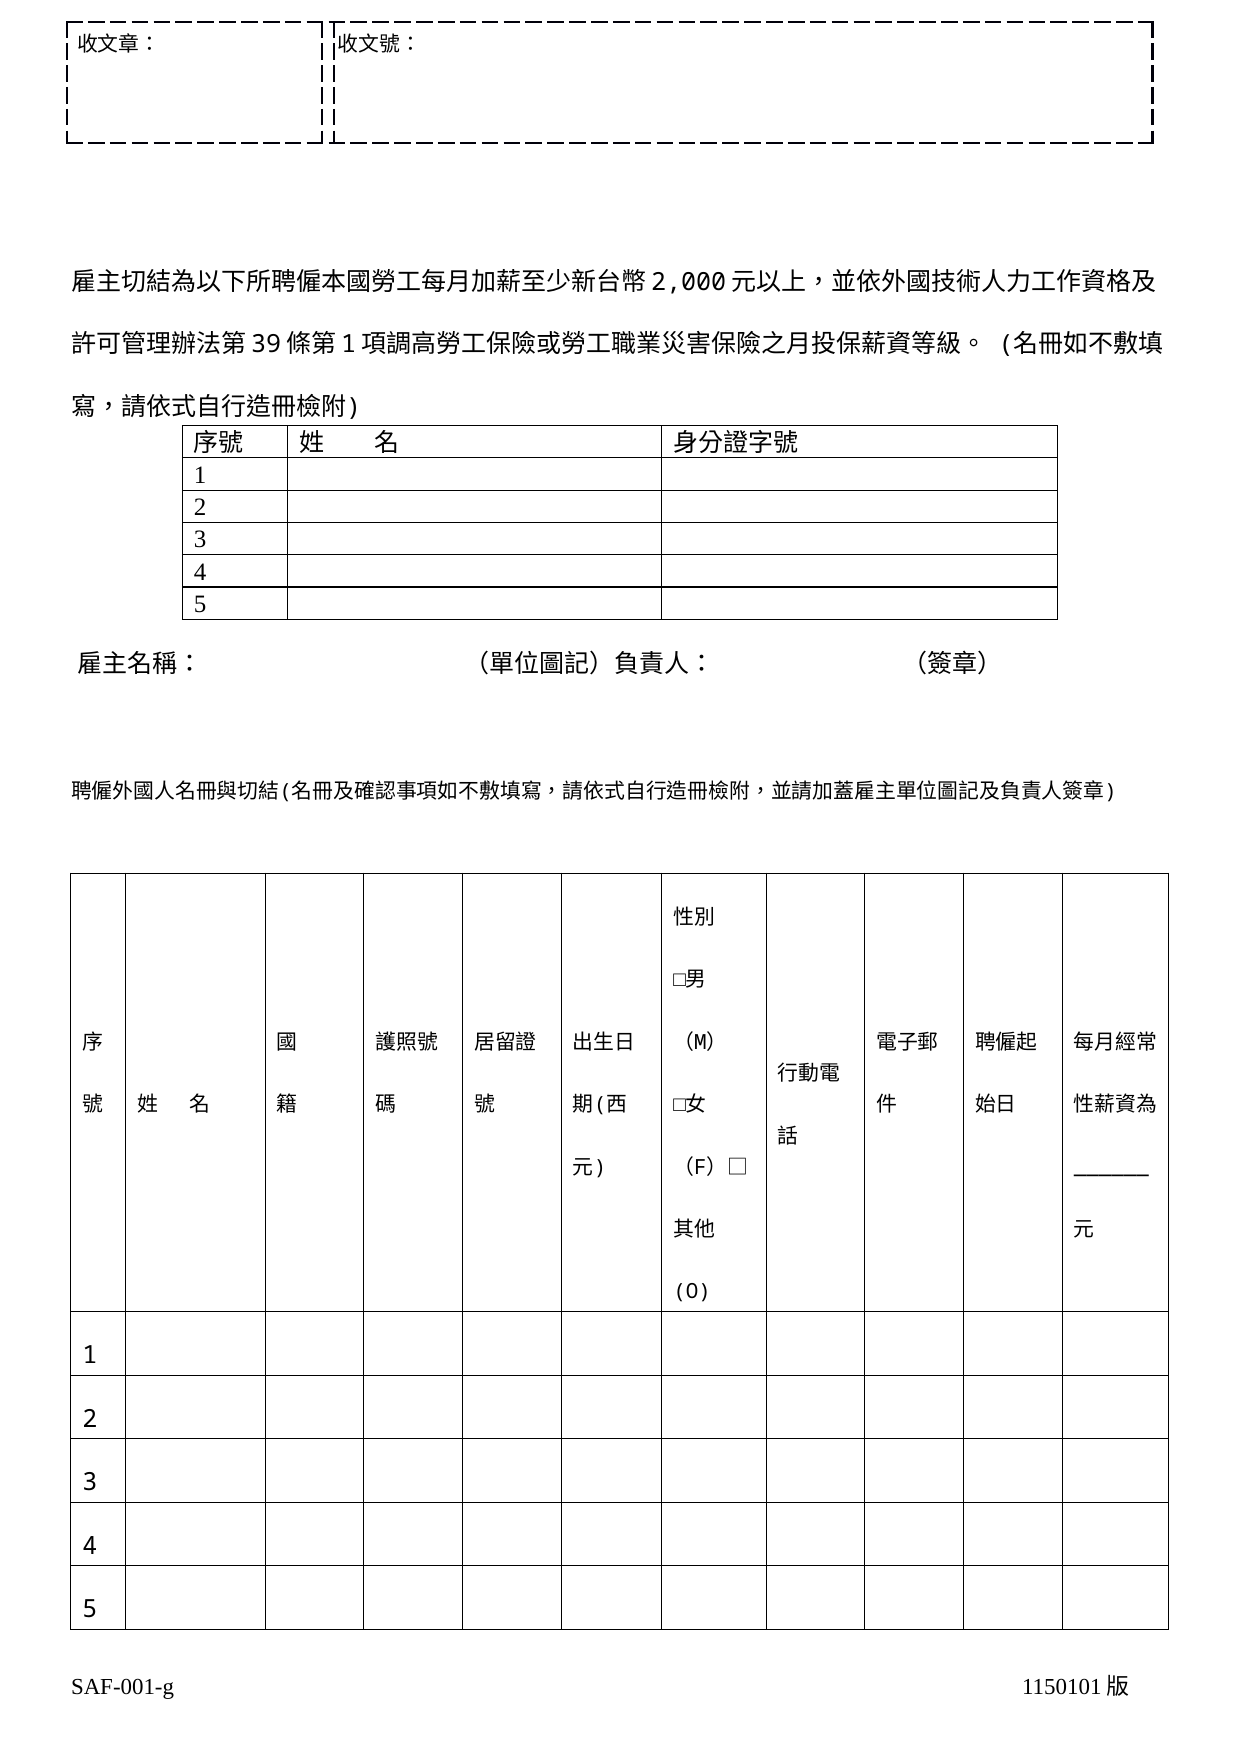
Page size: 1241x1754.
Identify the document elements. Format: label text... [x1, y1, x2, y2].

table_header 序號 [183, 426, 287, 457]
table_header 收文號： [334, 21, 1152, 142]
table_cell [126, 1376, 265, 1438]
table_cell [266, 1503, 363, 1565]
table_cell [767, 1439, 864, 1502]
table_cell [463, 1566, 561, 1629]
table_cell [562, 1566, 661, 1629]
table_cell [662, 588, 1057, 619]
table_cell 3 [71, 1439, 125, 1502]
table_header [322, 21, 334, 142]
table_cell [364, 1312, 462, 1374]
table_cell [865, 1566, 963, 1629]
table_cell [266, 1312, 363, 1374]
text 雇主名稱： （單位圖記）負責人： （簽章） [77, 620, 1163, 682]
table_cell [1063, 1312, 1168, 1374]
table_header 電子郵件 [865, 874, 963, 1311]
table_cell [662, 458, 1057, 489]
table_cell [964, 1439, 1062, 1502]
table_header 居留證號 [463, 874, 561, 1311]
table_cell 1 [71, 1312, 125, 1374]
table_cell [126, 1439, 265, 1502]
table_cell [662, 1566, 766, 1629]
table_cell [364, 1566, 462, 1629]
table_cell [562, 1503, 661, 1565]
table_cell [662, 1439, 766, 1502]
table_cell [767, 1503, 864, 1565]
table_header 國 籍 [266, 874, 363, 1311]
table_cell [288, 588, 661, 619]
table_header 每月經常性薪資為 ______元 [1063, 874, 1168, 1311]
table_cell [562, 1312, 661, 1374]
table_cell [288, 458, 661, 489]
table_cell [364, 1439, 462, 1502]
text 雇主切結為以下所聘僱本國勞工每月加薪至少新台幣2,000元以上，並依外國技術人力工作資格及許可管理辦法第39條第1項調高勞工保險或勞工職業災害保險之月投保薪資等級。 (名冊如不敷填寫，請依式自行造冊檢附) [71, 237, 1169, 425]
table_cell 4 [71, 1503, 125, 1565]
table_cell [767, 1566, 864, 1629]
table_cell [662, 1312, 766, 1374]
table_cell [463, 1312, 561, 1374]
table_cell [562, 1376, 661, 1438]
table_cell [865, 1503, 963, 1565]
table_cell [865, 1312, 963, 1374]
table_header 序號 [71, 874, 125, 1311]
table_header 身分證字號 [662, 426, 1057, 457]
table_cell [266, 1439, 363, 1502]
table_cell [964, 1376, 1062, 1438]
table_cell [1063, 1439, 1168, 1502]
table_cell 1 [183, 458, 287, 489]
table_cell [865, 1376, 963, 1438]
table_header 出生日期(西元) [562, 874, 661, 1311]
table_cell [662, 1503, 766, 1565]
table_cell [562, 1439, 661, 1502]
table_header 護照號碼 [364, 874, 462, 1311]
table_cell [865, 1439, 963, 1502]
table_header 收文章： [67, 21, 322, 142]
table_cell 3 [183, 523, 287, 554]
table_cell [662, 1376, 766, 1438]
table_cell [266, 1566, 363, 1629]
table_header 性別 □男（M） □女（F）□其他 (O) [662, 874, 766, 1311]
table_cell [1063, 1376, 1168, 1438]
table_cell [1063, 1503, 1168, 1565]
table_cell [767, 1376, 864, 1438]
table_cell [288, 491, 661, 522]
table_cell 5 [183, 588, 287, 619]
text 聘僱外國人名冊與切結(名冊及確認事項如不敷填寫，請依式自行造冊檢附，並請加蓋雇主單位圖記及負責人簽章) [71, 747, 1169, 810]
table_cell [288, 523, 661, 554]
table_cell [964, 1503, 1062, 1565]
table_cell [364, 1376, 462, 1438]
table_cell [463, 1503, 561, 1565]
table_cell [463, 1376, 561, 1438]
table_cell [266, 1376, 363, 1438]
table_cell [288, 555, 661, 586]
table_cell [662, 491, 1057, 522]
table_header 姓 名 [126, 874, 265, 1311]
table_cell [126, 1312, 265, 1374]
table_cell 4 [183, 555, 287, 586]
table_header 行動電話 [767, 874, 864, 1311]
table_cell [364, 1503, 462, 1565]
table_cell [964, 1566, 1062, 1629]
table_cell [1063, 1566, 1168, 1629]
table_cell 2 [183, 491, 287, 522]
table_cell 2 [71, 1376, 125, 1438]
table_cell [964, 1312, 1062, 1374]
table_header 姓 名 [288, 426, 661, 457]
table_cell [126, 1503, 265, 1565]
table_header 聘僱起始日 [964, 874, 1062, 1311]
table_cell [767, 1312, 864, 1374]
table_cell [662, 555, 1057, 586]
table_cell [662, 523, 1057, 554]
table_cell [463, 1439, 561, 1502]
table_cell [126, 1566, 265, 1629]
table_cell 5 [71, 1566, 125, 1629]
